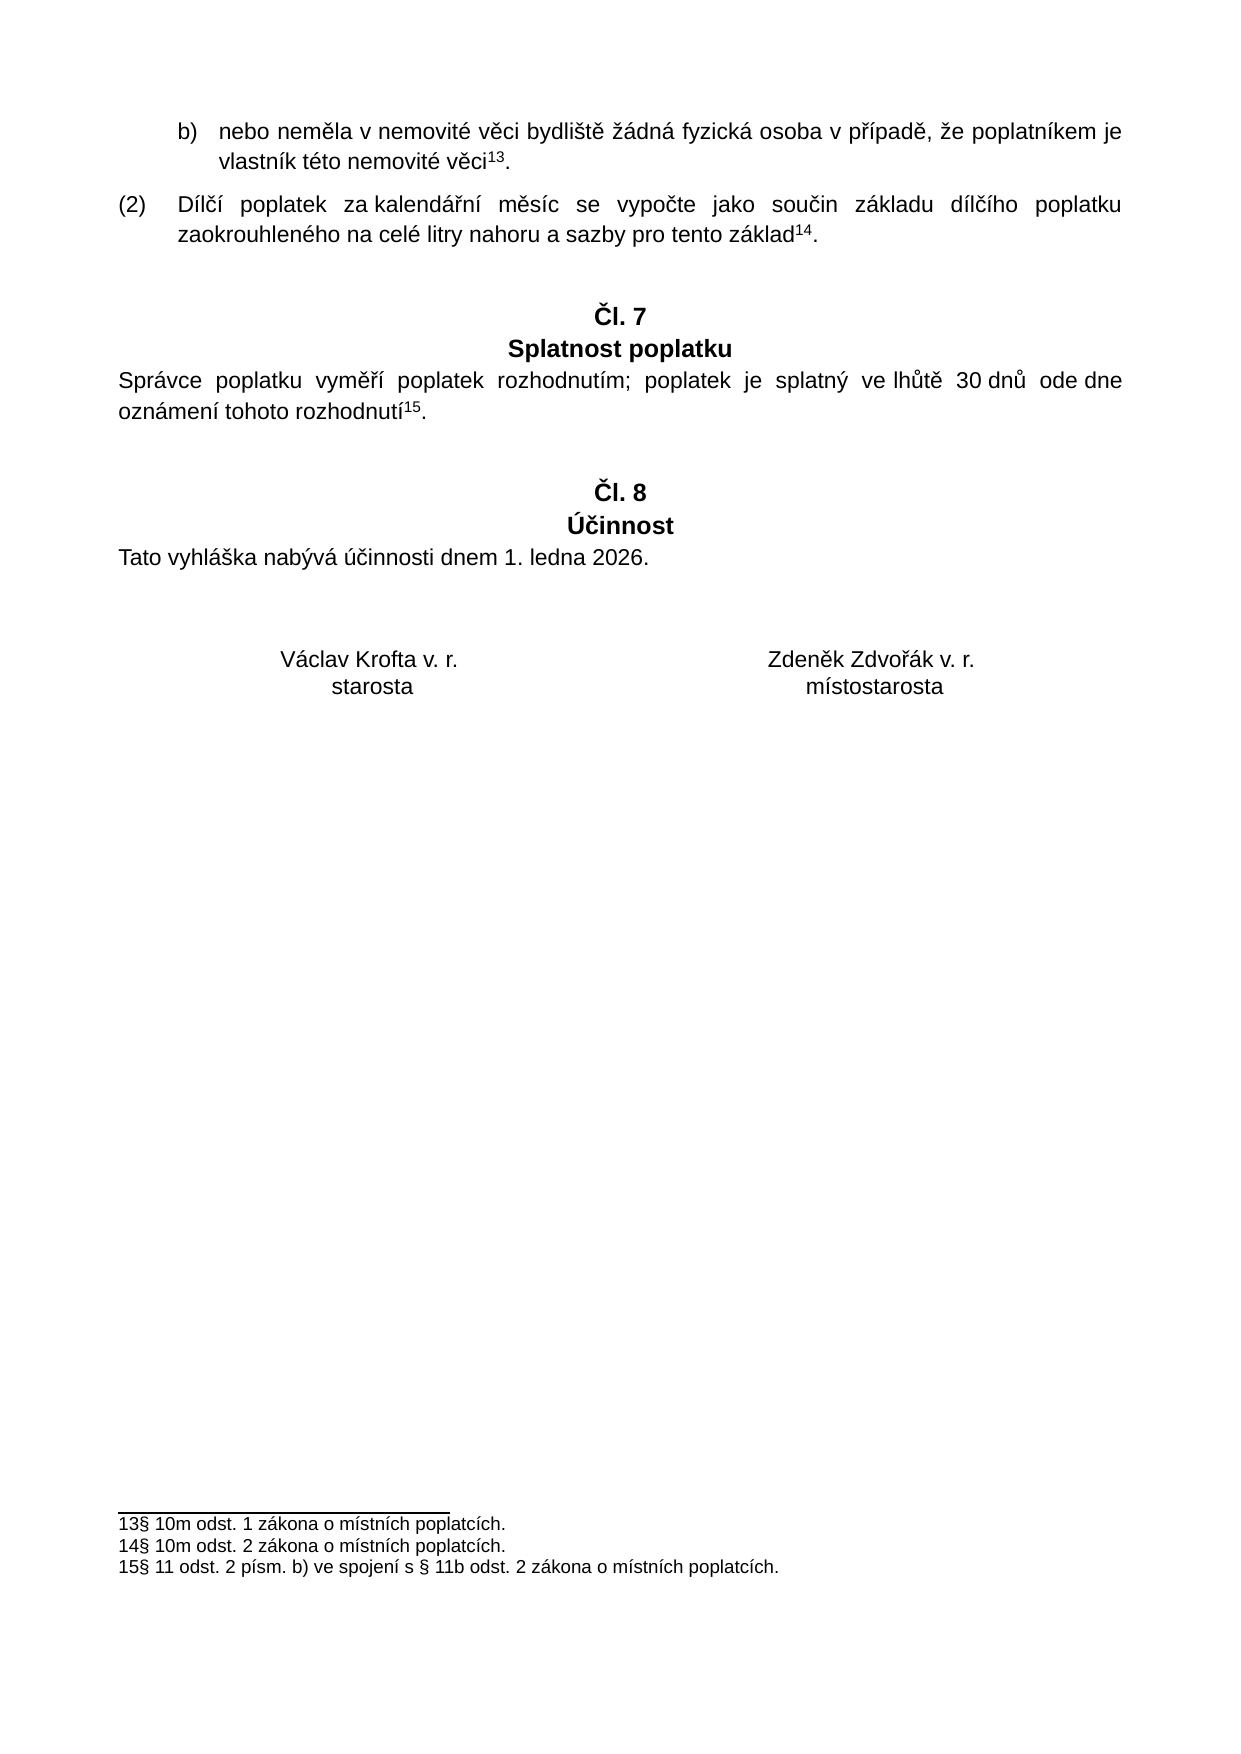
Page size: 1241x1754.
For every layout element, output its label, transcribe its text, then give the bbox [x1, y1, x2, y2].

subtitle Čl. 7 Splatnost poplatku [118, 301, 1122, 363]
list § 10m odst. 1 zákona o místních poplatcích. [118, 1513, 1122, 1535]
list nebo neměla v nemovité věci bydliště žádná fyzická osoba v případě, že poplatníkem je vlastník této nemovité věci. [177, 118, 1122, 175]
table_header Zdeněk Zdvořák v. r. místostarosta [620, 587, 1122, 705]
text Tato vyhláška nabývá účinnosti dnem 1. ledna 2026. [118, 544, 1122, 570]
list § 10m odst. 2 zákona o místních poplatcích. [118, 1535, 1122, 1556]
text Správce poplatku vyměří poplatek rozhodnutím; poplatek je splatný ve lhůtě 30 dnů ode dne oznámení tohoto rozhodnutí. [118, 367, 1122, 424]
text § 11 odst. 2 písm. b) ve spojení s § 11b odst. 2 zákona o místních poplatcích. [118, 1556, 1122, 1578]
table_header Václav Krofta v. r. starosta [118, 587, 620, 705]
list Dílčí poplatek za kalendářní měsíc se vypočte jako součin základu dílčího poplatku zaokrouhleného na celé litry nahoru a sazby pro tento základ. [118, 191, 1122, 248]
table_cell [620, 705, 1122, 823]
subtitle Čl. 8 Účinnost [118, 478, 1122, 540]
table_cell [118, 705, 620, 823]
